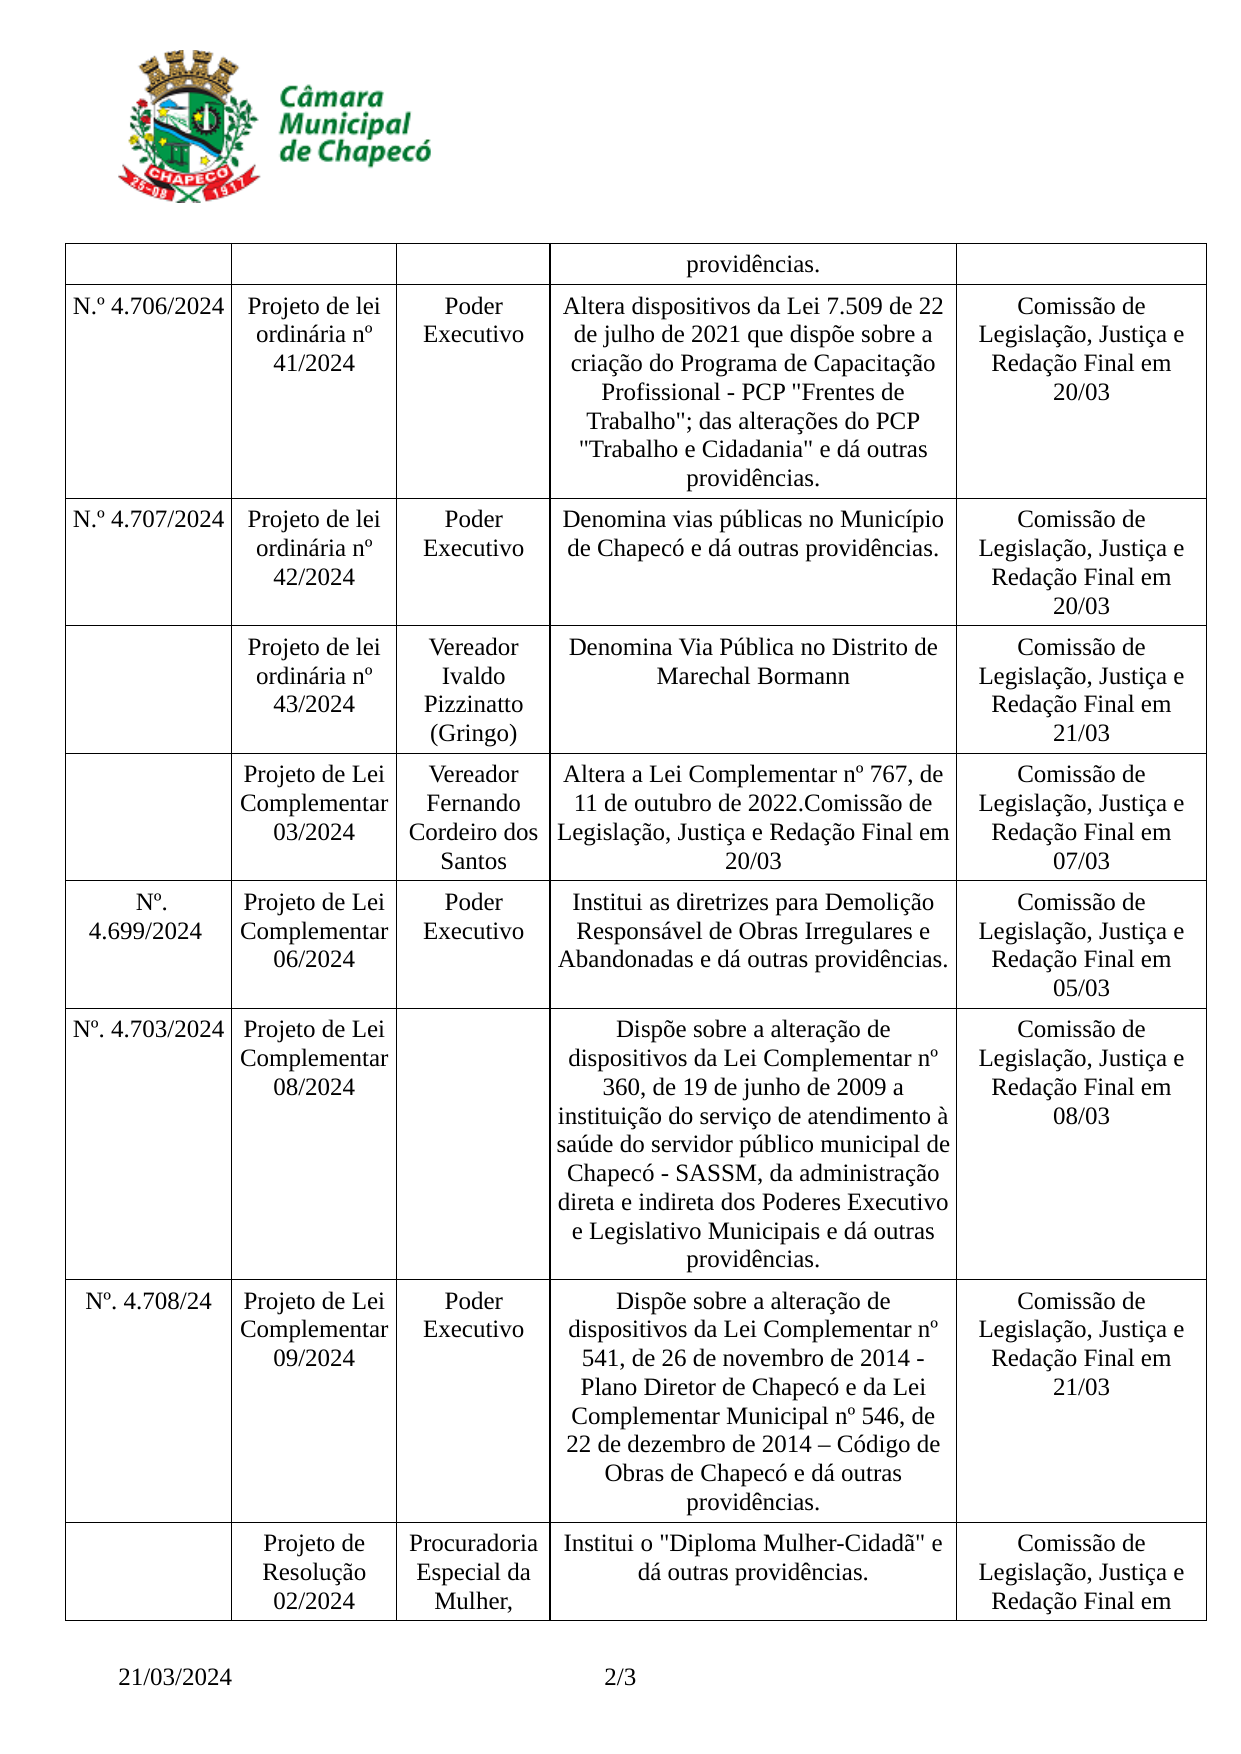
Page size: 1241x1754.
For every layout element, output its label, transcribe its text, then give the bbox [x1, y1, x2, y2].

table_cell [957, 244, 1206, 284]
table_cell Comissão de Legislação, Justiça e Redação Final em 07/03 [957, 754, 1206, 880]
table_cell providências. [551, 244, 956, 284]
table_cell Projeto de Lei Complementar 06/2024 [232, 881, 396, 1008]
table_cell [397, 244, 549, 284]
table_cell Projeto de Resolução 02/2024 [232, 1523, 396, 1620]
table_cell N.º 4.706/2024 [66, 285, 231, 498]
table_cell Altera dispositivos da Lei 7.509 de 22 de julho de 2021 que dispõe sobre a criação do Programa de Capacitação Profissional - PCP "Frentes de Trabalho"; das alterações do PCP "Trabalho e Cidadania" e dá outras providências. [551, 285, 956, 498]
table_cell Projeto de Lei Complementar 03/2024 [232, 754, 396, 880]
table_cell Procuradoria Especial da Mulher, [397, 1523, 549, 1620]
table_cell Projeto de lei ordinária nº 43/2024 [232, 626, 396, 753]
table_cell Dispõe sobre a alteração de dispositivos da Lei Complementar nº 360, de 19 de junho de 2009 a instituição do serviço de atendimento à saúde do servidor público municipal de Chapecó - SASSM, da administração direta e indireta dos Poderes Executivo e Legislativo Municipais e dá outras providências. [551, 1009, 956, 1279]
table_cell Nº. 4.708/24 [66, 1280, 231, 1522]
table_cell Projeto de Lei Complementar 08/2024 [232, 1009, 396, 1279]
picture [118, 50, 431, 203]
table_cell Nº. 4.699/2024 [66, 881, 231, 1008]
table_cell [232, 244, 396, 284]
table_cell [397, 1009, 549, 1279]
table_cell Denomina vias públicas no Município de Chapecó e dá outras providências. [551, 499, 956, 625]
table_cell Altera a Lei Complementar nº 767, de 11 de outubro de 2022.Comissão de Legislação, Justiça e Redação Final em 20/03 [551, 754, 956, 880]
table_cell [66, 626, 231, 753]
table_cell Denomina Via Pública no Distrito de Marechal Bormann [551, 626, 956, 753]
table_cell Poder Executivo [397, 1280, 549, 1522]
table_cell [66, 1523, 231, 1620]
table_cell Poder Executivo [397, 499, 549, 625]
table_cell Vereador Ivaldo Pizzinatto (Gringo) [397, 626, 549, 753]
table_cell Projeto de Lei Complementar 09/2024 [232, 1280, 396, 1522]
table_cell Comissão de Legislação, Justiça e Redação Final em 05/03 [957, 881, 1206, 1008]
table_cell [66, 754, 231, 880]
table_cell Poder Executivo [397, 881, 549, 1008]
table_cell Comissão de Legislação, Justiça e Redação Final em 20/03 [957, 499, 1206, 625]
table_cell Projeto de lei ordinária nº 42/2024 [232, 499, 396, 625]
table_cell Dispõe sobre a alteração de dispositivos da Lei Complementar nº 541, de 26 de novembro de 2014 - Plano Diretor de Chapecó e da Lei Complementar Municipal nº 546, de 22 de dezembro de 2014 – Código de Obras de Chapecó e dá outras providências. [551, 1280, 956, 1522]
table_cell Vereador Fernando Cordeiro dos Santos [397, 754, 549, 880]
table_cell Nº. 4.703/2024 [66, 1009, 231, 1279]
table_cell Poder Executivo [397, 285, 549, 498]
table_cell Comissão de Legislação, Justiça e Redação Final em 21/03 [957, 1280, 1206, 1522]
table_cell N.º 4.707/2024 [66, 499, 231, 625]
table_cell Comissão de Legislação, Justiça e Redação Final em 08/03 [957, 1009, 1206, 1279]
table_cell Comissão de Legislação, Justiça e Redação Final em [957, 1523, 1206, 1620]
table_cell Institui o "Diploma Mulher-Cidadã" e dá outras providências. [551, 1523, 956, 1620]
table_cell Comissão de Legislação, Justiça e Redação Final em 21/03 [957, 626, 1206, 753]
table_cell Comissão de Legislação, Justiça e Redação Final em 20/03 [957, 285, 1206, 498]
table_cell Institui as diretrizes para Demolição Responsável de Obras Irregulares e Abandonadas e dá outras providências. [551, 881, 956, 1008]
table_cell [66, 244, 231, 284]
table_cell Projeto de lei ordinária nº 41/2024 [232, 285, 396, 498]
